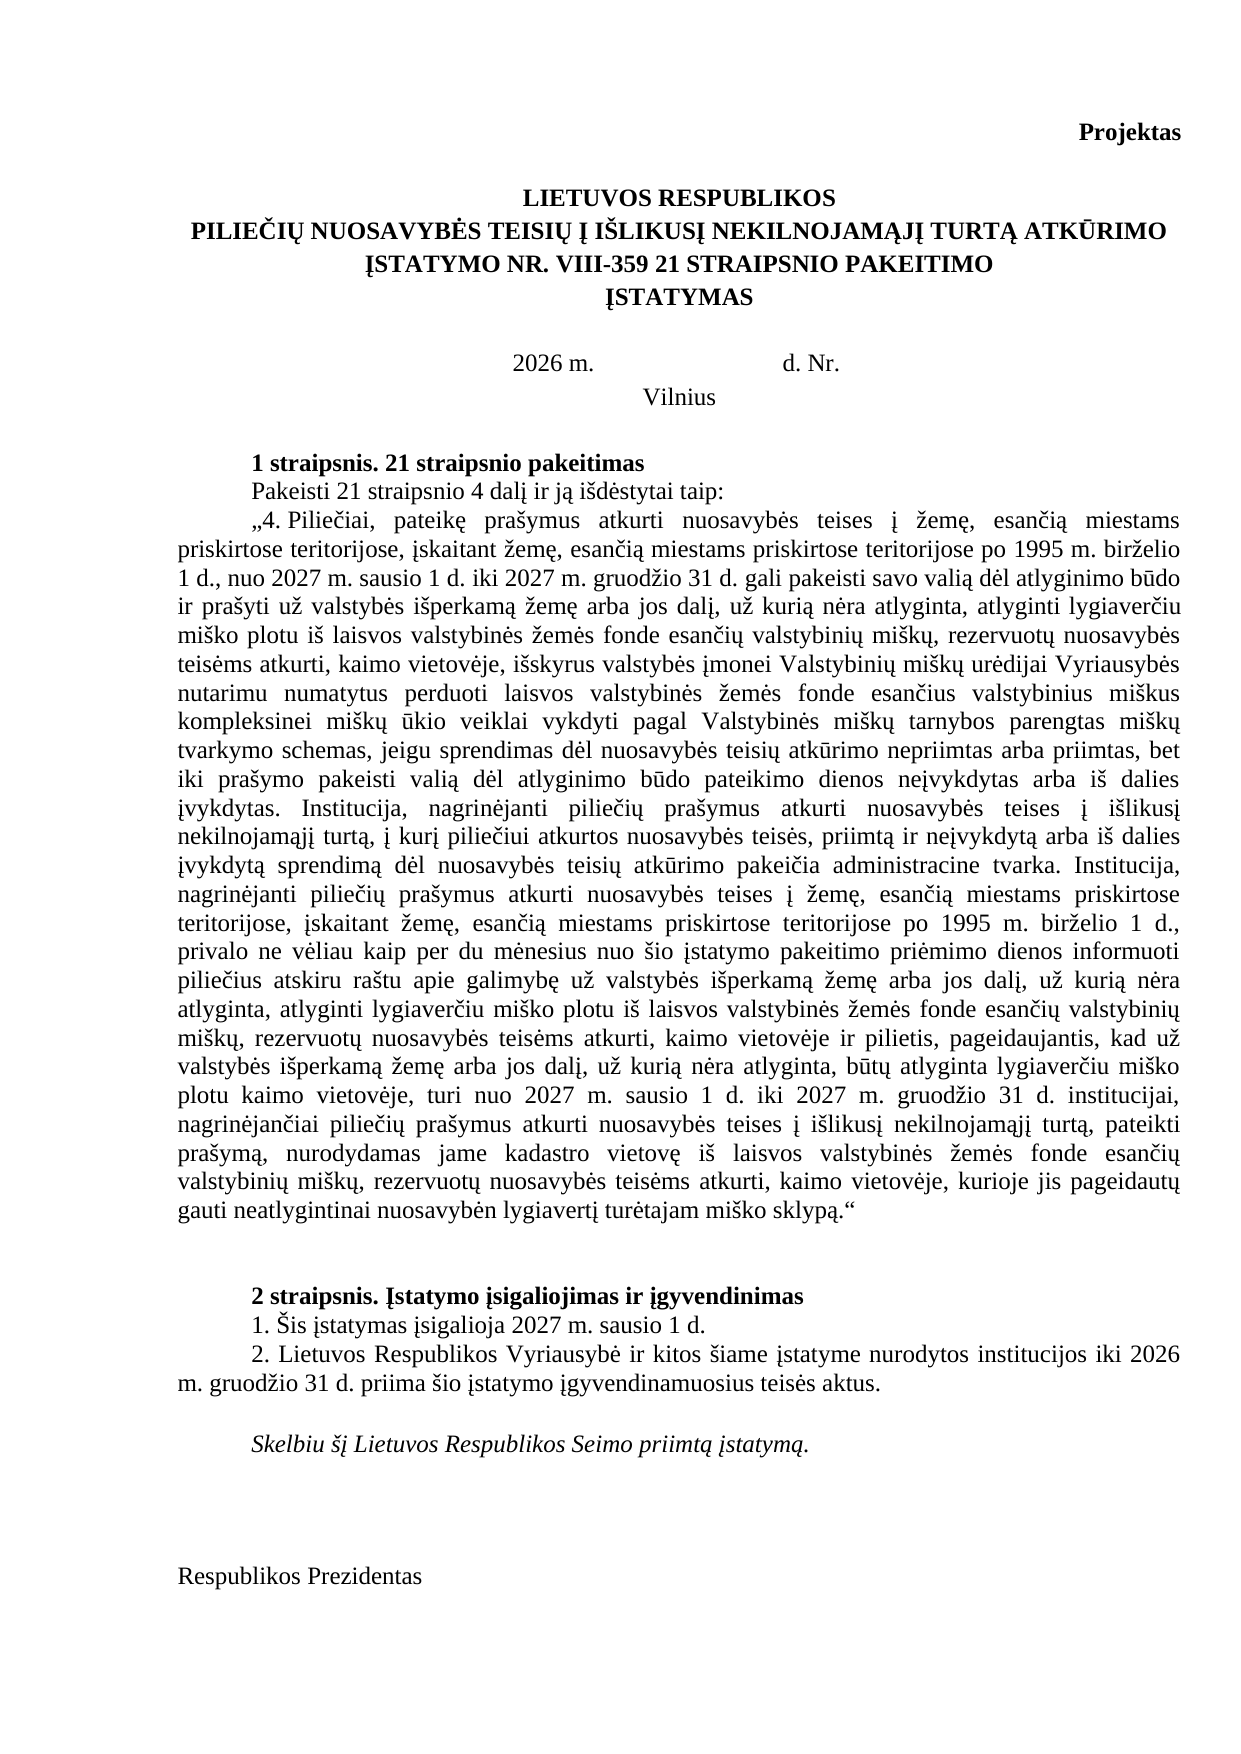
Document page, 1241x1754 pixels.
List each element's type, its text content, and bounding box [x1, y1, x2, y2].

text Projektas [354, 117, 1181, 146]
text ĮSTATYMAS [177, 282, 1181, 311]
text PILIEČIŲ NUOSAVYBĖS TEISIŲ Į IŠLIKUSĮ NEKILNOJAMĄJĮ TURTĄ ATKŪRIMO ĮSTATYMO NR. VIII-359 21 STRAIPSNIo PAKEITIMO [177, 216, 1181, 278]
text Respublikos Prezidentas [177, 1561, 1181, 1590]
text Vilnius [177, 382, 1181, 410]
text 1 straipsnis. 21 straipsnio pakeitimas [251, 448, 1181, 476]
text 2026 m. d. Nr. [177, 348, 1181, 377]
text 1. Šis įstatymas įsigalioja 2027 m. sausio 1 d. [177, 1310, 1181, 1339]
text 2. Lietuvos Respublikos Vyriausybė ir kitos šiame įstatyme nurodytos institucijos iki 2026 m. gruodžio 31 d. priima šio įstatymo įgyvendinamuosius teisės aktus. [177, 1339, 1181, 1396]
text „4. Piliečiai, pateikę prašymus atkurti nuosavybės teises į žemę, esančią miestams priskirtose teritorijose, įskaitant žemę, esančią miestams priskirtose teritorijose po 1995 m. birželio 1 d., nuo 2027 m. sausio 1 d. iki 2027 m. gruodžio 31 d. gali pakeisti savo valią dėl atlyginimo būdo ir prašyti už valstybės išperkamą žemę arba jos dalį, už kurią nėra atlyginta, atlyginti lygiaverčiu miško plotu iš laisvos valstybinės žemės fonde esančių valstybinių miškų, rezervuotų nuosavybės teisėms atkurti, kaimo vietovėje, išskyrus valstybės įmonei Valstybinių miškų urėdijai Vyriausybės nutarimu numatytus perduoti laisvos valstybinės žemės fonde esančius valstybinius miškus kompleksinei miškų ūkio veiklai vykdyti pagal Valstybinės miškų tarnybos parengtas miškų tvarkymo schemas, jeigu sprendimas dėl nuosavybės teisių atkūrimo nepriimtas arba priimtas, bet iki prašymo pakeisti valią dėl atlyginimo būdo pateikimo dienos neįvykdytas arba iš dalies įvykdytas. Institucija, nagrinėjanti piliečių prašymus atkurti nuosavybės teises į išlikusį nekilnojamąjį turtą, į kurį piliečiui atkurtos nuosavybės teisės, priimtą ir neįvykdytą arba iš dalies įvykdytą sprendimą dėl nuosavybės teisių atkūrimo pakeičia administracine tvarka. Institucija, nagrinėjanti piliečių prašymus atkurti nuosavybės teises į žemę, esančią miestams priskirtose teritorijose, įskaitant žemę, esančią miestams priskirtose teritorijose po 1995 m. birželio 1 d., privalo ne vėliau kaip per du mėnesius nuo šio įstatymo pakeitimo priėmimo dienos informuoti piliečius atskiru raštu apie galimybę už valstybės išperkamą žemę arba jos dalį, už kurią nėra atlyginta, atlyginti lygiaverčiu miško plotu iš laisvos valstybinės žemės fonde esančių valstybinių miškų, rezervuotų nuosavybės teisėms atkurti, kaimo vietovėje ir pilietis, pageidaujantis, kad už valstybės išperkamą žemę arba jos dalį, už kurią nėra atlyginta, būtų atlyginta lygiaverčiu miško plotu kaimo vietovėje, turi nuo 2027 m. sausio 1 d. iki 2027 m. gruodžio 31 d. institucijai, nagrinėjančiai piliečių prašymus atkurti nuosavybės teises į išlikusį nekilnojamąjį turtą, pateikti prašymą, nurodydamas jame kadastro vietovę iš laisvos valstybinės žemės fonde esančių valstybinių miškų, rezervuotų nuosavybės teisėms atkurti, kaimo vietovėje, kurioje jis pageidautų gauti neatlygintinai nuosavybėn lygiavertį turėtajam miško sklypą.“ [177, 505, 1181, 1224]
text Pakeisti 21 straipsnio 4 dalį ir ją išdėstytai taip: [251, 476, 1181, 505]
text LIETUVOS RESPUBLIKOS [177, 183, 1181, 212]
text 2 straipsnis. Įstatymo įsigaliojimas ir įgyvendinimas [177, 1281, 1181, 1310]
text Skelbiu šį Lietuvos Respublikos Seimo priimtą įstatymą. [177, 1429, 1181, 1458]
